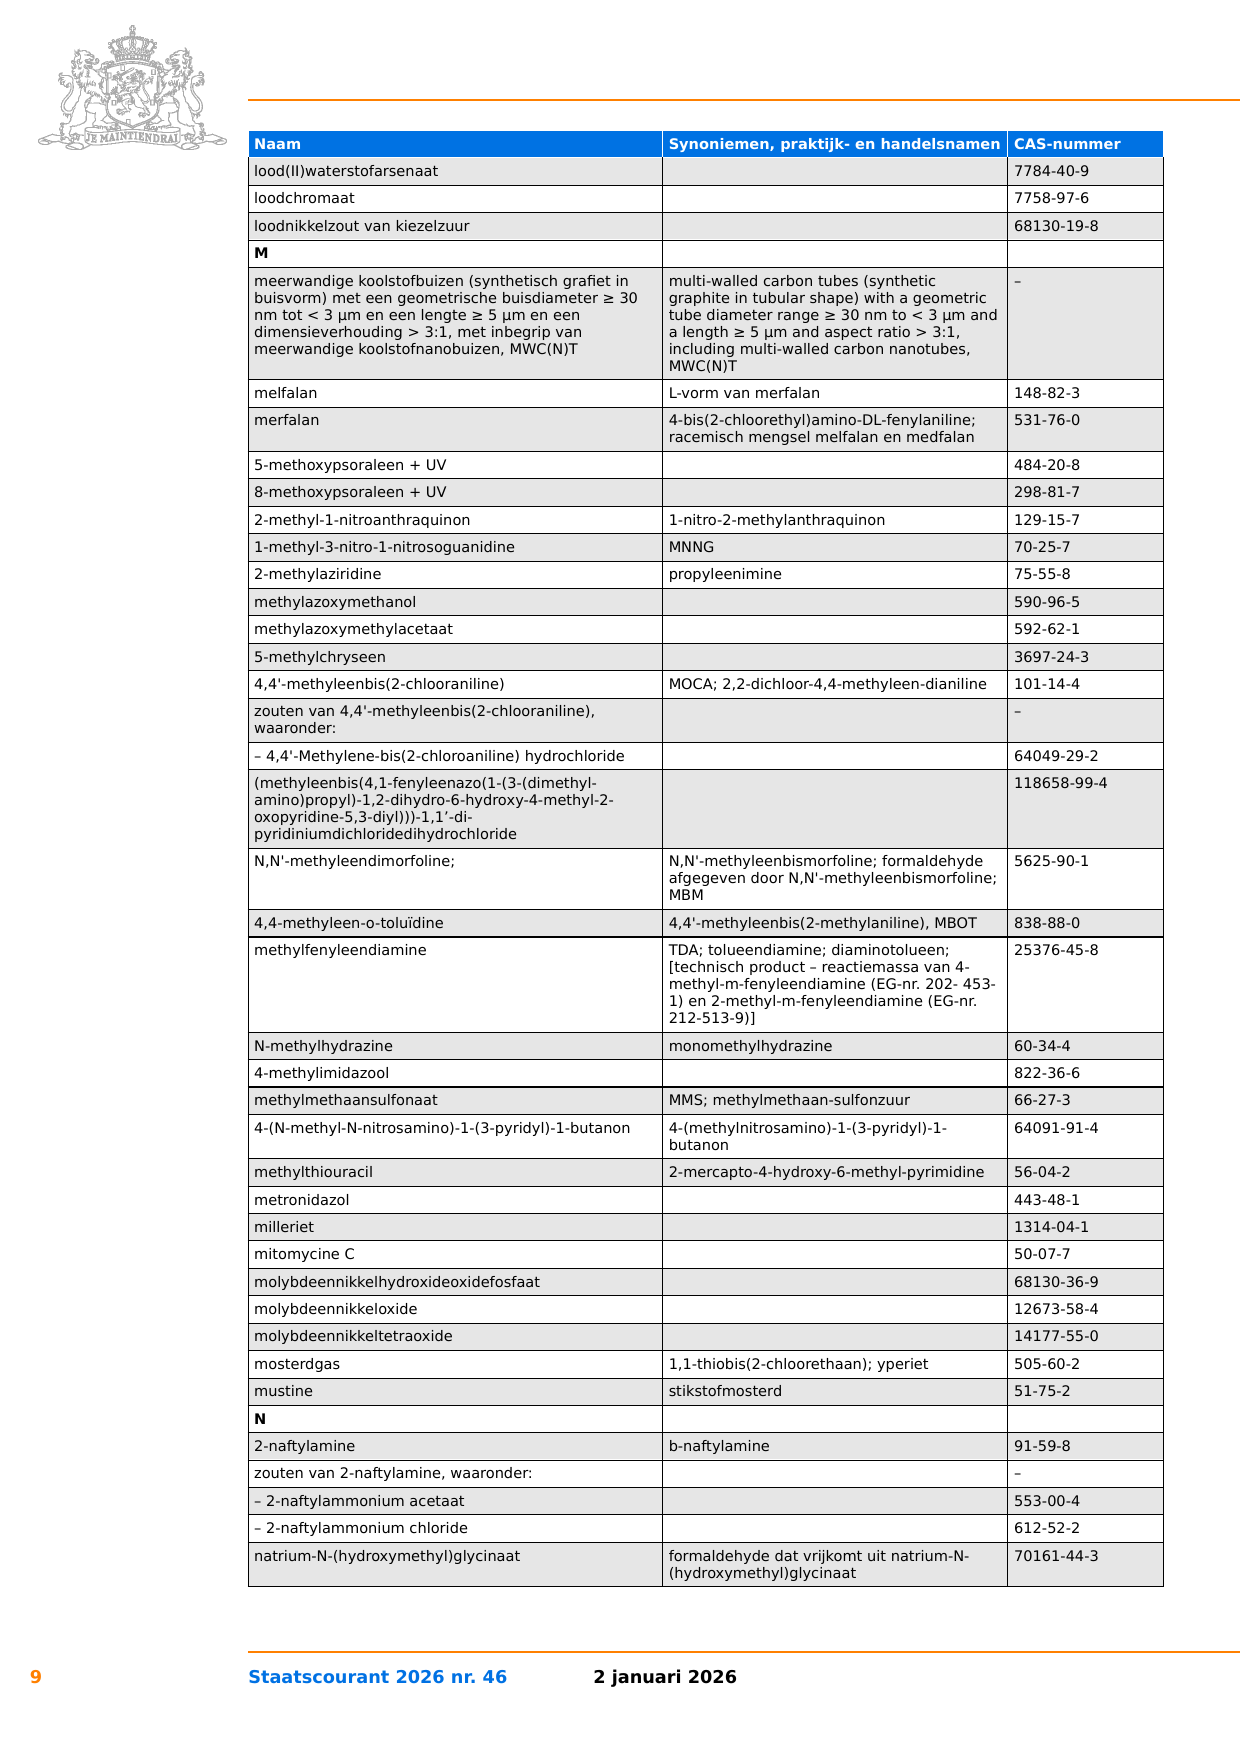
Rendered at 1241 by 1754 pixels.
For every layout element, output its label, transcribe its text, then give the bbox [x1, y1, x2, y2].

table_cell loodchromaat [249, 186, 662, 212]
table_cell 70161-44-3 [1008, 1543, 1163, 1586]
table_cell natrium-N-(hydroxymethyl)glycinaat [249, 1543, 662, 1586]
table_cell [663, 1060, 1007, 1086]
table_cell 592-62-1 [1008, 616, 1163, 643]
table_cell milleriet [249, 1214, 662, 1240]
table_cell [663, 770, 1007, 848]
table_cell mosterdgas [249, 1351, 662, 1377]
table_cell [663, 1515, 1007, 1542]
table_cell b-naftylamine [663, 1433, 1007, 1459]
table_cell – [1008, 268, 1163, 379]
table_cell 298-81-7 [1008, 479, 1163, 506]
table_cell 68130-36-9 [1008, 1269, 1163, 1295]
table_cell zouten van 4,4'-methyleenbis(2-chlooraniline), waaronder: [249, 699, 662, 742]
table_cell 101-14-4 [1008, 671, 1163, 697]
table_header CAS-nummer [1008, 131, 1163, 157]
table_cell mustine [249, 1379, 662, 1405]
table_cell [663, 241, 1007, 267]
table_cell [1008, 241, 1163, 267]
table_cell [663, 589, 1007, 615]
table_cell 118658-99-4 [1008, 770, 1163, 848]
table_cell lood(II)waterstofarsenaat [249, 158, 662, 185]
table_cell 5-methoxypsoraleen + UV [249, 452, 662, 478]
table_cell 1314-04-1 [1008, 1214, 1163, 1240]
table_cell 4,4-methyleen-o-toluïdine [249, 910, 662, 936]
table_cell 443-48-1 [1008, 1187, 1163, 1213]
table_cell 50-07-7 [1008, 1241, 1163, 1268]
table_cell [663, 1324, 1007, 1350]
table_cell metronidazol [249, 1187, 662, 1213]
table_cell [663, 1488, 1007, 1514]
table_cell stikstofmosterd [663, 1379, 1007, 1405]
table_cell zouten van 2-naftylamine, waaronder: [249, 1461, 662, 1487]
table_cell 590-96-5 [1008, 589, 1163, 615]
table_cell 75-55-8 [1008, 562, 1163, 588]
table_cell N,N'-methyleenbismorfoline; formaldehyde afgegeven door N,N'-methyleenbismorfoline; MBM [663, 849, 1007, 909]
table_cell [663, 1269, 1007, 1295]
table_cell N-methylhydrazine [249, 1033, 662, 1059]
table_cell 66-27-3 [1008, 1088, 1163, 1114]
table_header Naam [249, 131, 662, 157]
table_cell 4-bis(2-chloorethyl)amino-DL-fenylaniline; racemisch mengsel melfalan en medfalan [663, 408, 1007, 451]
table_cell 1,1-thiobis(2-chloorethaan); yperiet [663, 1351, 1007, 1377]
table_cell 91-59-8 [1008, 1433, 1163, 1459]
table_cell multi-walled carbon tubes (synthetic graphite in tubular shape) with a geometric tube diameter range ≥ 30 nm to < 3 µm and a length ≥ 5 µm and aspect ratio > 3:1, including multi-walled carbon nanotubes, MWC(N)T [663, 268, 1007, 379]
table_cell propyleenimine [663, 562, 1007, 588]
table_cell merfalan [249, 408, 662, 451]
table_cell 2-mercapto-4-hydroxy-6-methyl-pyrimidine [663, 1159, 1007, 1186]
table_cell 553-00-4 [1008, 1488, 1163, 1514]
table_cell 4-methylimidazool [249, 1060, 662, 1086]
table_cell 505-60-2 [1008, 1351, 1163, 1377]
table_cell 56-04-2 [1008, 1159, 1163, 1186]
table_cell 70-25-7 [1008, 534, 1163, 561]
table_cell melfalan [249, 380, 662, 407]
table_cell 148-82-3 [1008, 380, 1163, 407]
table_cell – [1008, 699, 1163, 742]
table_cell 612-52-2 [1008, 1515, 1163, 1542]
table_cell 129-15-7 [1008, 507, 1163, 533]
table_cell – [1008, 1461, 1163, 1487]
table_cell [663, 743, 1007, 769]
picture [38, 25, 227, 150]
table_cell 822-36-6 [1008, 1060, 1163, 1086]
table_cell 2-methyl-1-nitroanthraquinon [249, 507, 662, 533]
table_cell [663, 1214, 1007, 1240]
table_cell 5-methylchryseen [249, 644, 662, 670]
table_cell methylfenyleendiamine [249, 938, 662, 1032]
table_cell 2-methylaziridine [249, 562, 662, 588]
table_header Synoniemen, praktijk- en handelsnamen [663, 131, 1007, 157]
table_cell [663, 699, 1007, 742]
table_cell [663, 479, 1007, 506]
table_cell MOCA; 2,2-dichloor-4,4-methyleen-dianiline [663, 671, 1007, 697]
table_cell monomethylhydrazine [663, 1033, 1007, 1059]
table_cell molybdeennikkeloxide [249, 1296, 662, 1323]
table_cell 531-76-0 [1008, 408, 1163, 451]
table_cell [663, 1461, 1007, 1487]
table_cell L-vorm van merfalan [663, 380, 1007, 407]
table_cell [663, 213, 1007, 239]
table_cell 5625-90-1 [1008, 849, 1163, 909]
table_cell 60-34-4 [1008, 1033, 1163, 1059]
table_cell mitomycine C [249, 1241, 662, 1268]
table_cell 2-naftylamine [249, 1433, 662, 1459]
table_cell [663, 644, 1007, 670]
table_cell methylazoxymethanol [249, 589, 662, 615]
table_cell 12673-58-4 [1008, 1296, 1163, 1323]
table_cell 484-20-8 [1008, 452, 1163, 478]
table_cell 4-(methylnitrosamino)-1-(3-pyridyl)-1-butanon [663, 1115, 1007, 1158]
table_cell [663, 1241, 1007, 1268]
table_cell formaldehyde dat vrijkomt uit natrium-N- (hydroxymethyl)glycinaat [663, 1543, 1007, 1586]
table_cell 838-88-0 [1008, 910, 1163, 936]
table_cell 8-methoxypsoraleen + UV [249, 479, 662, 506]
table_cell 1-nitro-2-methylanthraquinon [663, 507, 1007, 533]
table_cell – 2-naftylammonium acetaat [249, 1488, 662, 1514]
table_cell meerwandige koolstofbuizen (synthetisch grafiet in buisvorm) met een geometrische buisdiameter ≥ 30 nm tot < 3 µm en een lengte ≥ 5 µm en een dimensieverhouding > 3:1, met inbegrip van meerwandige koolstofnanobuizen, MWC(N)T [249, 268, 662, 379]
table_cell – 2-naftylammonium chloride [249, 1515, 662, 1542]
table_cell molybdeennikkeltetraoxide [249, 1324, 662, 1350]
table_cell 4-(N-methyl-N-nitrosamino)-1-(3-pyridyl)-1-butanon [249, 1115, 662, 1158]
table_cell TDA; tolueendiamine; diaminotolueen; [technisch product – reactiemassa van 4- methyl-m-fenyleendiamine (EG-nr. 202- 453-1) en 2-methyl-m-fenyleendiamine (EG-nr. 212-513-9)] [663, 938, 1007, 1032]
table_cell molybdeennikkelhydroxideoxidefosfaat [249, 1269, 662, 1295]
table_cell [663, 1406, 1007, 1432]
table_cell 25376-45-8 [1008, 938, 1163, 1032]
table_cell [663, 186, 1007, 212]
table_cell 14177-55-0 [1008, 1324, 1163, 1350]
table_cell N,N'-methyleendimorfoline; [249, 849, 662, 909]
table_cell 51-75-2 [1008, 1379, 1163, 1405]
table_cell [663, 158, 1007, 185]
table_cell 1-methyl-3-nitro-1-nitrosoguanidine [249, 534, 662, 561]
table_cell [663, 1296, 1007, 1323]
table_cell methylazoxymethylacetaat [249, 616, 662, 643]
table_cell 3697-24-3 [1008, 644, 1163, 670]
table_cell [663, 616, 1007, 643]
table_cell MNNG [663, 534, 1007, 561]
table_cell methylmethaansulfonaat [249, 1088, 662, 1114]
table_cell 64091-91-4 [1008, 1115, 1163, 1158]
table_cell methylthiouracil [249, 1159, 662, 1186]
table_cell (methyleenbis(4,1-fenyleenazo(1-(3-(dimethyl-amino)propyl)-1,2-dihydro-6-hydroxy-4-methyl-2-oxopyridine-5,3-diyl)))-1,1’-di-pyridiniumdichloridedihydrochloride [249, 770, 662, 848]
table_cell 64049-29-2 [1008, 743, 1163, 769]
table_cell 7784-40-9 [1008, 158, 1163, 185]
table_cell 68130-19-8 [1008, 213, 1163, 239]
table_cell [663, 1187, 1007, 1213]
table_cell MMS; methylmethaan-sulfonzuur [663, 1088, 1007, 1114]
table_cell N [249, 1406, 662, 1432]
table_cell – 4,4'-Methylene-bis(2-chloroaniline) hydrochloride [249, 743, 662, 769]
table_cell [1008, 1406, 1163, 1432]
table_cell 4,4'-methyleenbis(2-chlooraniline) [249, 671, 662, 697]
table_cell 4,4'-methyleenbis(2-methylaniline), MBOT [663, 910, 1007, 936]
table_cell [663, 452, 1007, 478]
table_cell 7758-97-6 [1008, 186, 1163, 212]
table_cell loodnikkelzout van kiezelzuur [249, 213, 662, 239]
table_cell M [249, 241, 662, 267]
